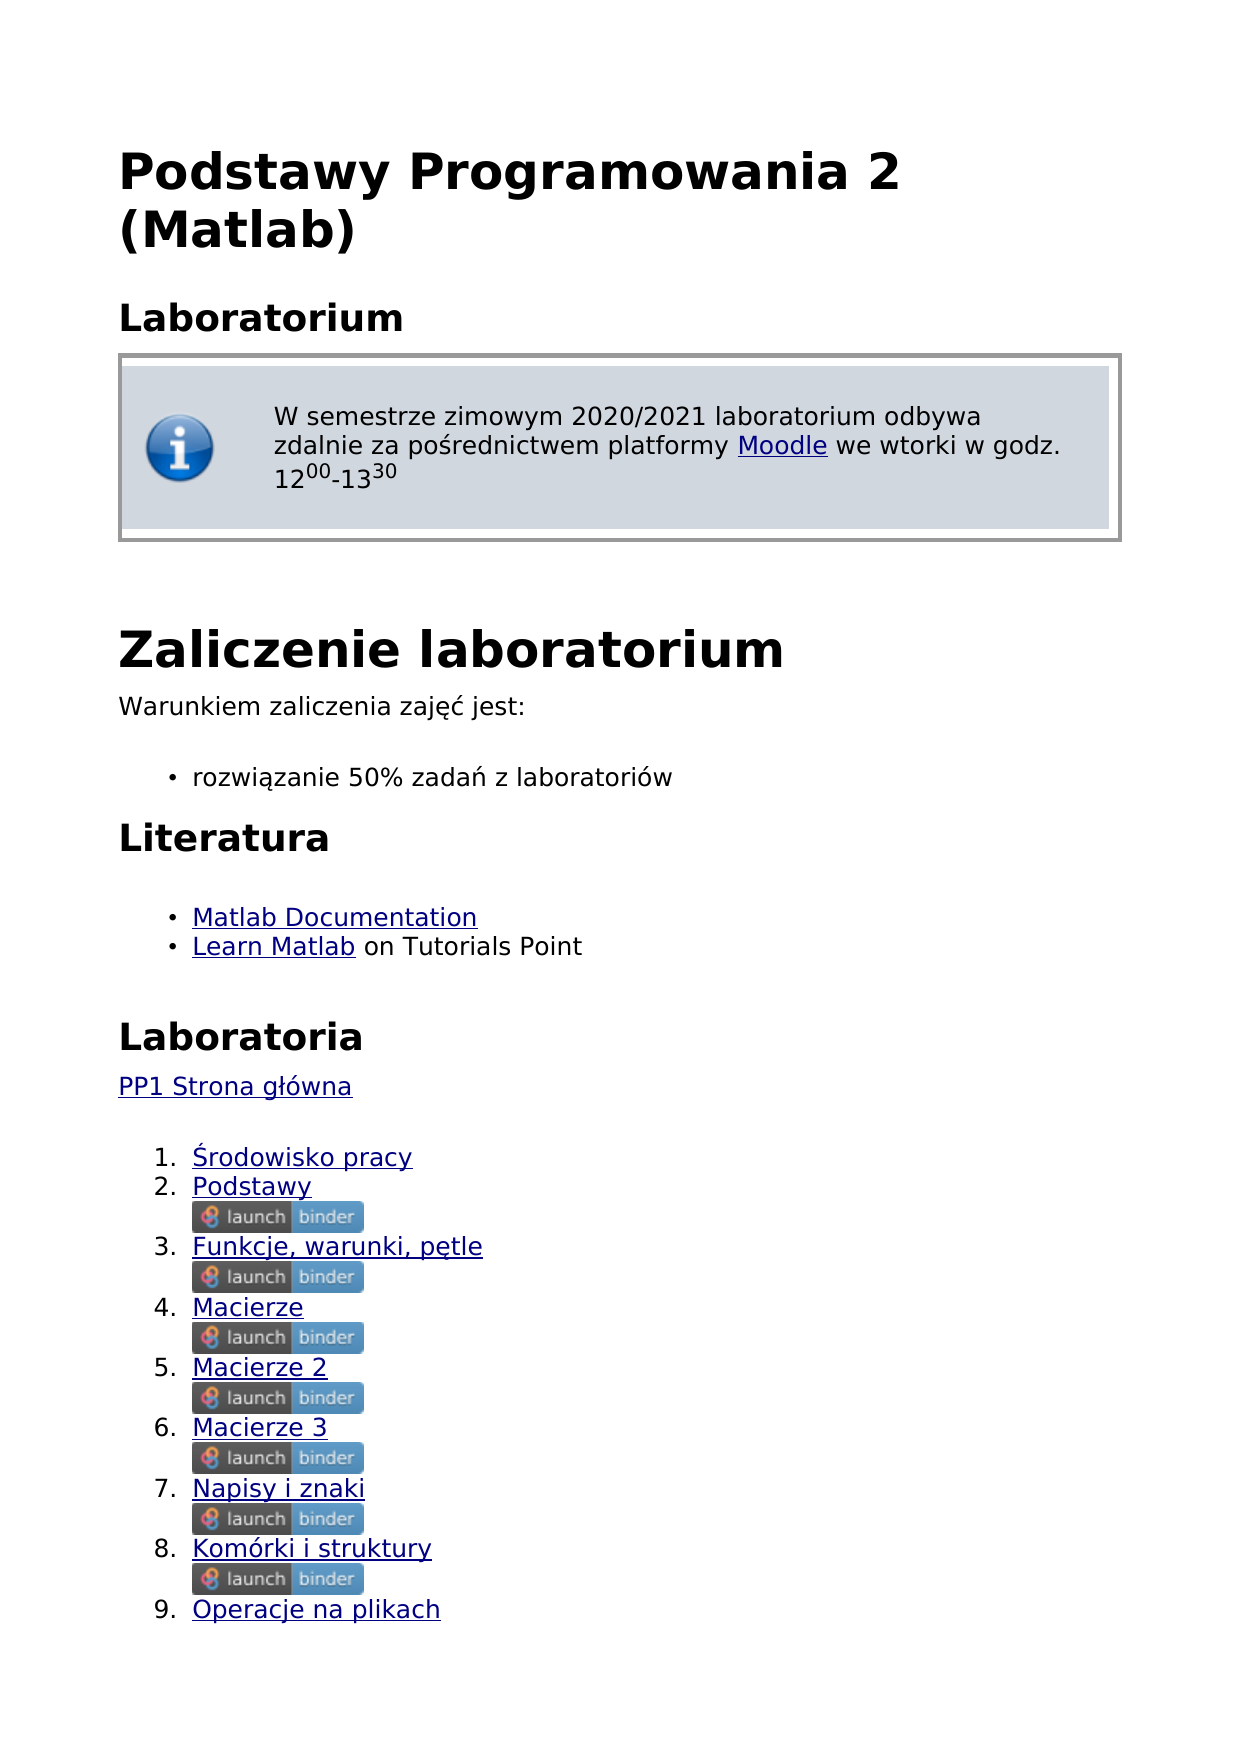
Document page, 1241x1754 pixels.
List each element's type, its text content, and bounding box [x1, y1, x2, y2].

picture [192, 1503, 364, 1535]
list Learn Matlab on Tutorials Point [177, 932, 1122, 961]
picture [192, 1261, 364, 1293]
subtitle Zaliczenie laboratorium [118, 621, 1122, 679]
list Macierze [177, 1293, 1122, 1353]
text Warunkiem zaliczenia zajęć jest: [118, 692, 1122, 721]
subtitle Laboratoria [118, 1016, 1122, 1059]
list Komórki i struktury [177, 1534, 1122, 1595]
list Funkcje, warunki, pętle [177, 1232, 1122, 1293]
subtitle Podstawy Programowania 2 (Matlab) [118, 143, 1122, 259]
picture [192, 1563, 364, 1595]
table_header [122, 366, 238, 529]
table_header W semestrze zimowym 2020/2021 laboratorium odbywa zdalnie za pośrednictwem platformy Moodle we wtorki w godz. 1200-1330 [238, 366, 1109, 529]
picture [192, 1382, 364, 1414]
picture [192, 1322, 364, 1354]
list Podstawy [177, 1172, 1122, 1232]
list Środowisko pracy [177, 1143, 1122, 1172]
list Napisy i znaki [177, 1474, 1122, 1534]
subtitle Laboratorium [118, 297, 1122, 341]
picture [142, 410, 218, 486]
subtitle Literatura [118, 817, 1122, 861]
list Macierze 2 [177, 1353, 1122, 1414]
text PP1 Strona główna [118, 1072, 1122, 1101]
list Operacje na plikach [177, 1595, 1122, 1624]
list Matlab Documentation [177, 903, 1122, 932]
picture [192, 1442, 364, 1474]
picture [192, 1201, 364, 1233]
list Macierze 3 [177, 1414, 1122, 1474]
list rozwiązanie 50% zadań z laboratoriów [177, 763, 1122, 792]
